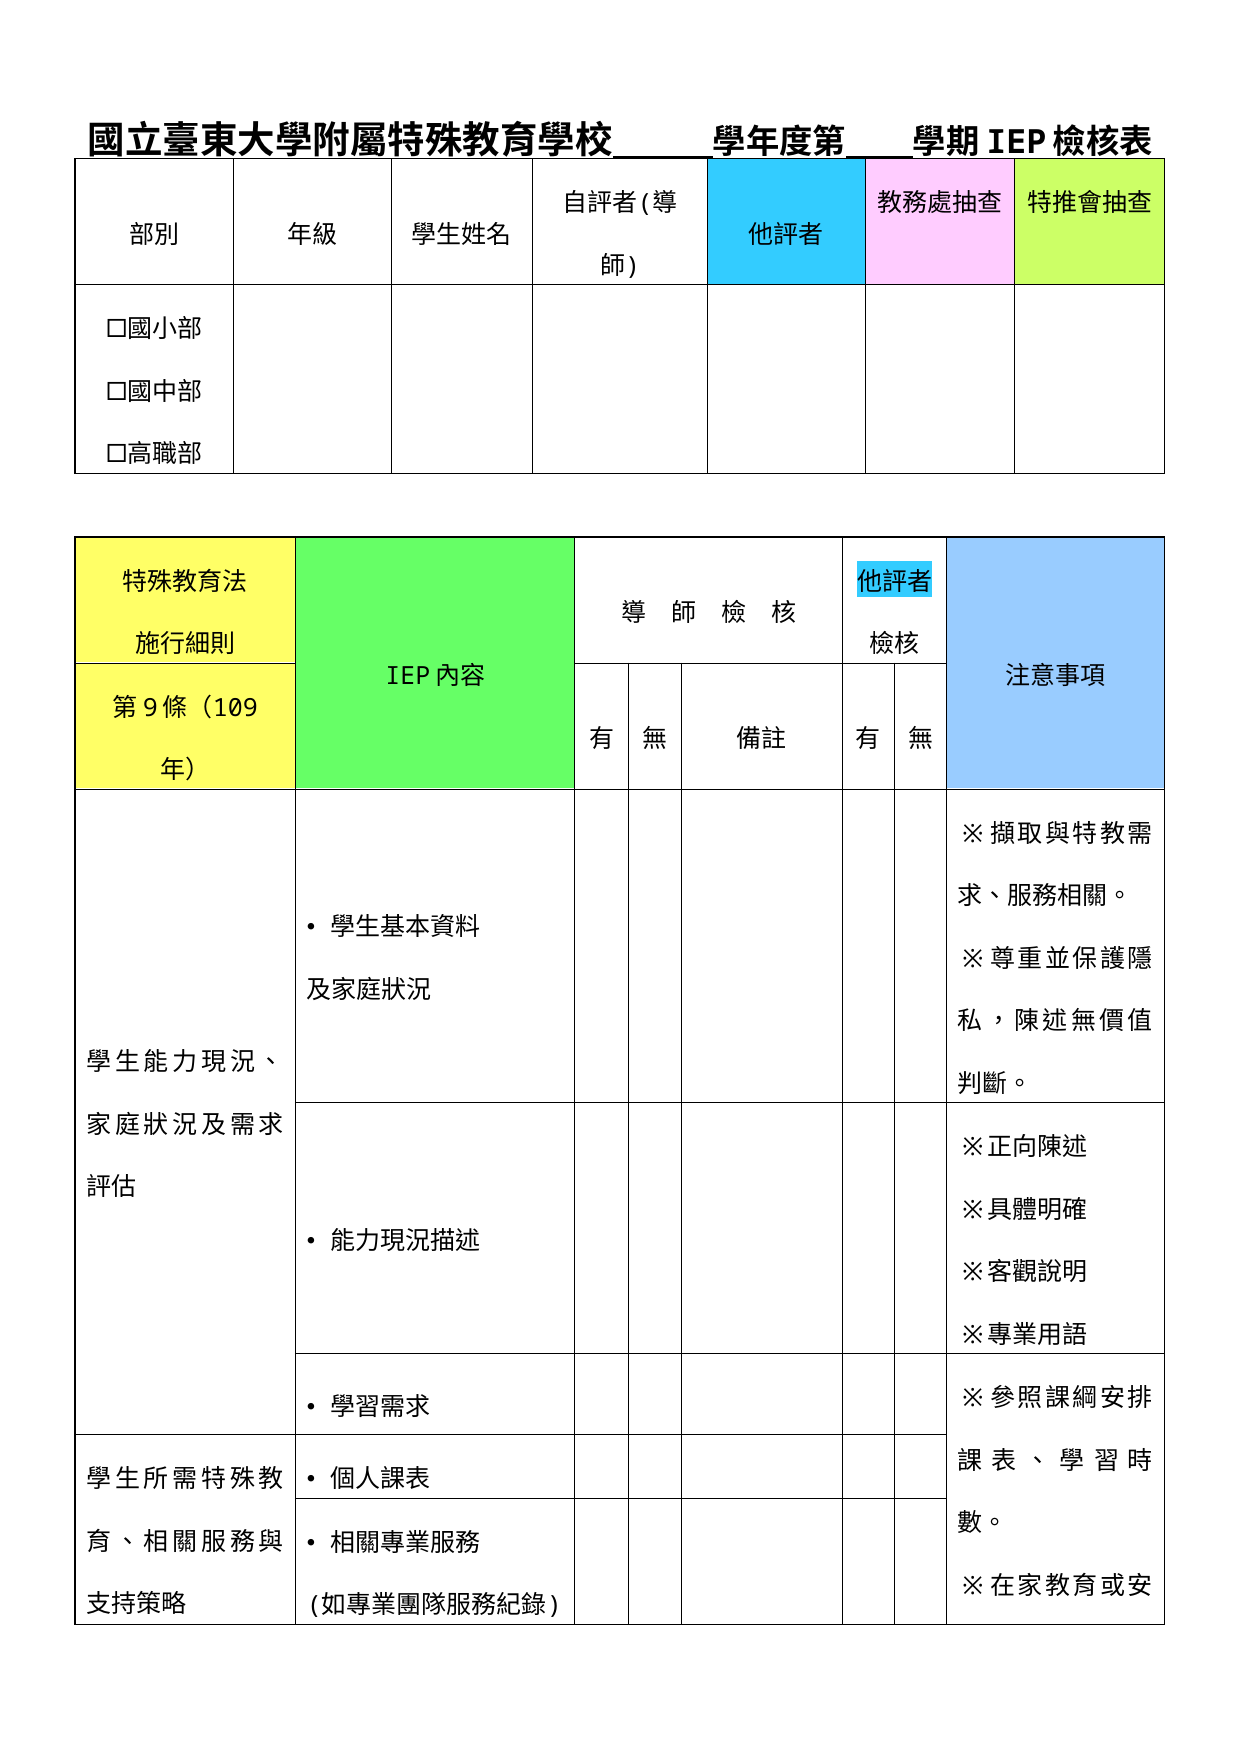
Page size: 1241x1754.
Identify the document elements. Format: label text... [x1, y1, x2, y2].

table_header 年級 [234, 159, 391, 284]
table_cell [843, 1499, 894, 1624]
table_header 特殊教育法 施行細則 [76, 538, 295, 662]
table_cell [682, 1103, 842, 1353]
table_cell [629, 1354, 681, 1434]
table_cell [682, 1499, 842, 1624]
table_cell 無 [895, 664, 946, 788]
table_cell [575, 1354, 628, 1434]
table_cell [708, 285, 865, 473]
table_cell [895, 1354, 946, 1434]
table_header 教務處抽查 [866, 159, 1014, 284]
table_cell 學生所需特殊教育、相關服務與支持策略 [76, 1435, 295, 1624]
table_cell [575, 1499, 628, 1624]
table_cell 國小部 國中部 高職部 [76, 285, 233, 473]
table_cell [575, 1103, 628, 1353]
table_cell [843, 790, 894, 1102]
table_cell [575, 790, 628, 1102]
table_cell ※正向陳述 ※具體明確 ※客觀說明 ※專業用語 [947, 1103, 1164, 1353]
table_cell [629, 1435, 681, 1498]
table_cell ※擷取與特教需求、服務相關。 ※尊重並保護隱私，陳述無價值判斷。 [947, 790, 1164, 1102]
table_cell [392, 285, 532, 473]
text 國立臺東大學附屬特殊教育學校 學年度第 學期IEP檢核表 [75, 96, 1165, 158]
table_cell 無 [629, 664, 681, 788]
table_cell  學生基本資料 及家庭狀況 [296, 790, 574, 1102]
table_cell [895, 1499, 946, 1624]
table_header 他評者檢核 [843, 538, 946, 662]
table_cell [629, 1103, 681, 1353]
table_cell 備註 [682, 664, 842, 788]
table_header 注意事項 [947, 538, 1164, 788]
table_header 特推會抽查 [1015, 159, 1164, 284]
table_header IEP內容 [296, 538, 574, 788]
table_cell [533, 285, 707, 473]
table_header 他評者 [708, 159, 865, 284]
table_cell [1015, 285, 1164, 473]
table_cell  相關專業服務 (如專業團隊服務紀錄) [296, 1499, 574, 1624]
table_cell [843, 1103, 894, 1353]
table_header 自評者(導師) [533, 159, 707, 284]
table_cell [895, 1103, 946, 1353]
table_cell 學生能力現況、家庭狀況及需求評估 [76, 790, 295, 1434]
table_cell 有 [843, 664, 894, 788]
table_cell [843, 1435, 894, 1498]
table_cell [682, 790, 842, 1102]
table_cell [234, 285, 391, 473]
table_header 導 師 檢 核 [575, 538, 842, 662]
table_cell [866, 285, 1014, 473]
table_cell [629, 790, 681, 1102]
table_cell  個人課表 [296, 1435, 574, 1498]
table_cell  學習需求 [296, 1354, 574, 1434]
table_cell [629, 1499, 681, 1624]
table_cell [682, 1354, 842, 1434]
table_header 部別 [76, 159, 233, 284]
table_cell 第9條（109年） [76, 664, 295, 788]
table_cell [682, 1435, 842, 1498]
table_cell ※參照課綱安排課表、學習時數。 ※在家教育或安置於機構、寄養等特殊狀況，請務必註記敘明。 [947, 1354, 1164, 1624]
table_cell  能力現況描述 [296, 1103, 574, 1353]
table_cell [575, 1435, 628, 1498]
table_cell [843, 1354, 894, 1434]
table_header 學生姓名 [392, 159, 532, 284]
table_cell 有 [575, 664, 628, 788]
table_cell [895, 790, 946, 1102]
table_cell [895, 1435, 946, 1498]
